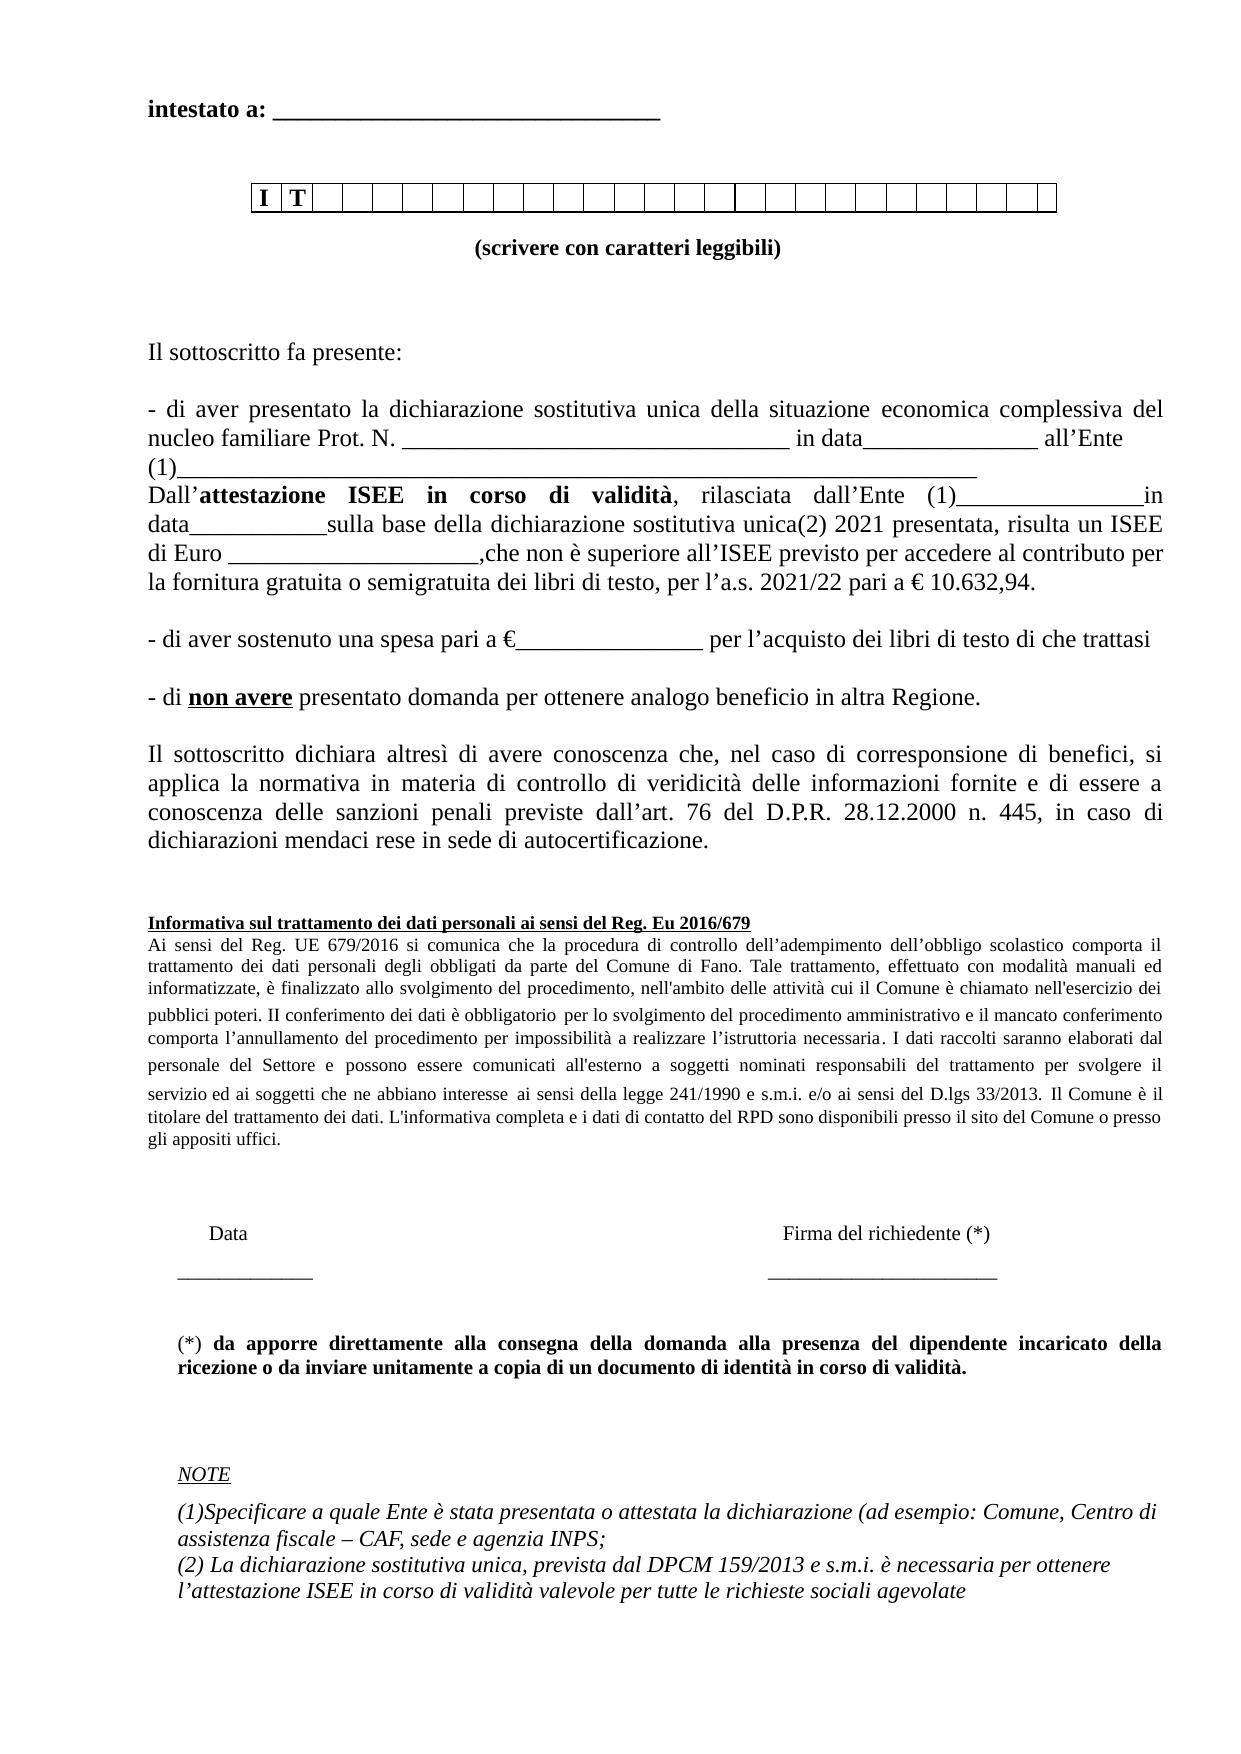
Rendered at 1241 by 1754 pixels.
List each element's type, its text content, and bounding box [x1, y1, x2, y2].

text (*) da apporre direttamente alla consegna della domanda alla presenza del dipendente incaricato della ricezione o da inviare unitamente a copia di un documento di identità in corso di validità. [177, 1331, 1163, 1379]
table_header T [282, 184, 312, 211]
text NOTE [148, 1462, 1163, 1486]
table_header [343, 184, 372, 211]
text - di aver sostenuto una spesa pari a €_______________ per l’acquisto dei libri di testo di che trattasi [148, 624, 1163, 653]
table_header [705, 184, 734, 211]
table_header [403, 184, 432, 211]
table_header [796, 184, 825, 211]
text Il sottoscritto fa presente: [148, 337, 1163, 366]
table_header [524, 184, 553, 211]
table_header [856, 184, 886, 211]
table_header [554, 184, 583, 211]
table_header [433, 184, 463, 211]
table_header [1038, 184, 1056, 211]
text Ai sensi del Reg. UE 679/2016 si comunica che la procedura di controllo dell’adempimento dell’obbligo scolastico comporta il trattamento dei dati personali degli obbligati da parte del Comune di Fano. Tale trattamento, effettuato con modalità manuali ed informatizzate, è finalizzato allo svolgimento del procedimento, nell'ambito delle attività cui il Comune è chiamato nell'esercizio dei pubblici poteri. II conferimento dei dati è obbligatorio per lo svolgimento del procedimento amministrativo e il mancato conferimento comporta l’annullamento del procedimento per impossibilità a realizzare l’istruttoria necessaria. I dati raccolti saranno elaborati dal personale del Settore e possono essere comunicati all'esterno a soggetti nominati responsabili del trattamento per svolgere il servizio ed ai soggetti che ne abbiano interesse ai sensi della legge 241/1990 e s.m.i. e/o ai sensi del D.lgs 33/2013. Il Comune è il titolare del trattamento dei dati. L'informativa completa e i dati di contatto del RPD sono disponibili presso il sito del Comune o presso gli appositi uffici. [148, 933, 1163, 1149]
text (1)Specificare a quale Ente è stata presentata o attestata la dichiarazione (ad esempio: Comune, Centro di assistenza fiscale – CAF, sede e agenzia INPS; (2) La dichiarazione sostitutiva unica, prevista dal DPCM 159/2013 e s.m.i. è necessaria per ottenere l’attestazione ISEE in corso di validità valevole per tutte le richieste sociali agevolate [177, 1498, 1163, 1604]
text Informativa sul trattamento dei dati personali ai sensi del Reg. Eu 2016/679 [148, 912, 1163, 933]
table_header [464, 184, 493, 211]
text Il sottoscritto dichiara altresì di avere conoscenza che, nel caso di corresponsione di benefici, si applica la normativa in materia di controllo di veridicità delle informazioni fornite e di essere a conoscenza delle sanzioni penali previste dall’art. 76 del D.P.R. 28.12.2000 n. 445, in caso di dichiarazioni mendaci rese in sede di autocertificazione. [148, 739, 1163, 854]
table_header [826, 184, 855, 211]
text - di aver presentato la dichiarazione sostitutiva unica della situazione economica complessiva del nucleo familiare Prot. N. _______________________________ in data______________ all’Ente [148, 366, 1163, 452]
table_header [977, 184, 1006, 211]
text - di non avere presentato domanda per ottenere analogo beneficio in altra Regione. [148, 682, 1163, 711]
table_header I T [252, 184, 281, 211]
text (1)________________________________________________________________ Dall’attestazione ISEE in corso di validità, rilasciata dall’Ente (1)_______________in data___________sulla base della dichiarazione sostitutiva unica(2) 2021 presentata, risulta un ISEE di Euro ____________________,che non è superiore all’ISEE previsto per accedere al contributo per la fornitura gratuita o semigratuita dei libri di testo, per l’a.s. 2021/22 pari a € 10.632,94. [148, 452, 1163, 596]
table_header [615, 184, 644, 211]
text Data Firma del richiedente (*) [148, 1221, 1163, 1245]
table_header [947, 184, 976, 211]
text _____________ ______________________ [148, 1257, 1163, 1282]
table_header [917, 184, 946, 211]
table_header [494, 184, 523, 211]
text intestato a: _______________________________ [148, 94, 1163, 122]
table_header [766, 184, 795, 211]
text (scrivere con caratteri leggibili) [148, 209, 1163, 260]
table_header [675, 184, 704, 211]
table_header [584, 184, 614, 211]
table_header [887, 184, 916, 211]
table_header [645, 184, 674, 211]
table_header [1007, 184, 1037, 211]
table_header [373, 184, 402, 211]
table_header [313, 184, 342, 211]
table_header [736, 184, 765, 211]
